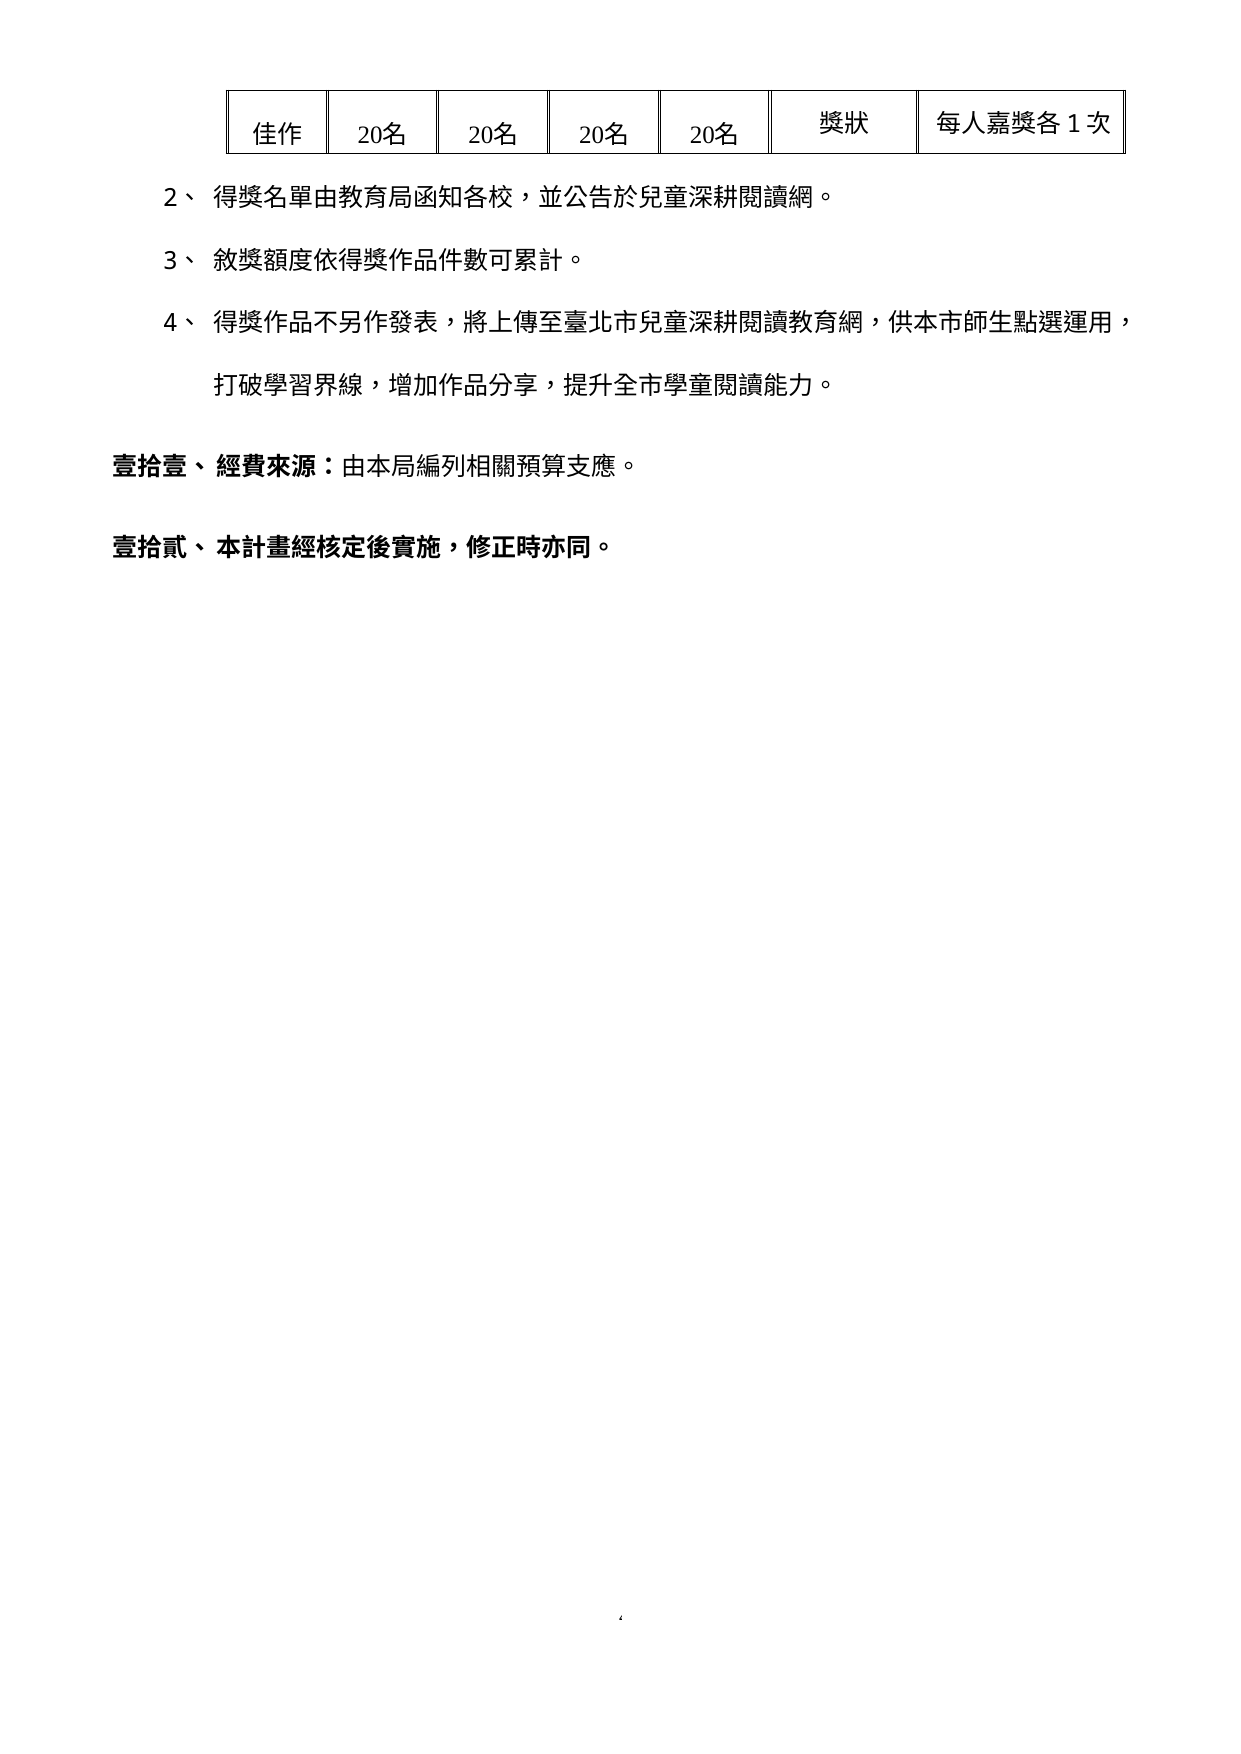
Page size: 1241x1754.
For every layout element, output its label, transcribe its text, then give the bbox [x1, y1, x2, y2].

table_cell 獎狀 [772, 91, 916, 153]
table_cell 20名 [439, 91, 547, 153]
list 得獎作品不另作發表，將上傳至臺北市兒童深耕閱讀教育網，供本市師生點選運用，打破學習界線，增加作品分享，提升全市學童閱讀能力。 [163, 279, 1128, 404]
list 經費來源：由本局編列相關預算支應。 [112, 423, 1128, 485]
list 得獎名單由教育局函知各校，並公告於兒童深耕閱讀網。 [163, 154, 1128, 217]
table_cell 20名 [329, 91, 436, 153]
table_cell 每人嘉獎各1次 [919, 91, 1123, 153]
table_cell 佳作 [229, 91, 326, 153]
table_cell 20名 [550, 91, 658, 153]
list 敘獎額度依得獎作品件數可累計。 [163, 217, 1128, 279]
list 本計畫經核定後實施，修正時亦同。 [112, 504, 1128, 567]
table_cell 20名 [661, 91, 768, 153]
